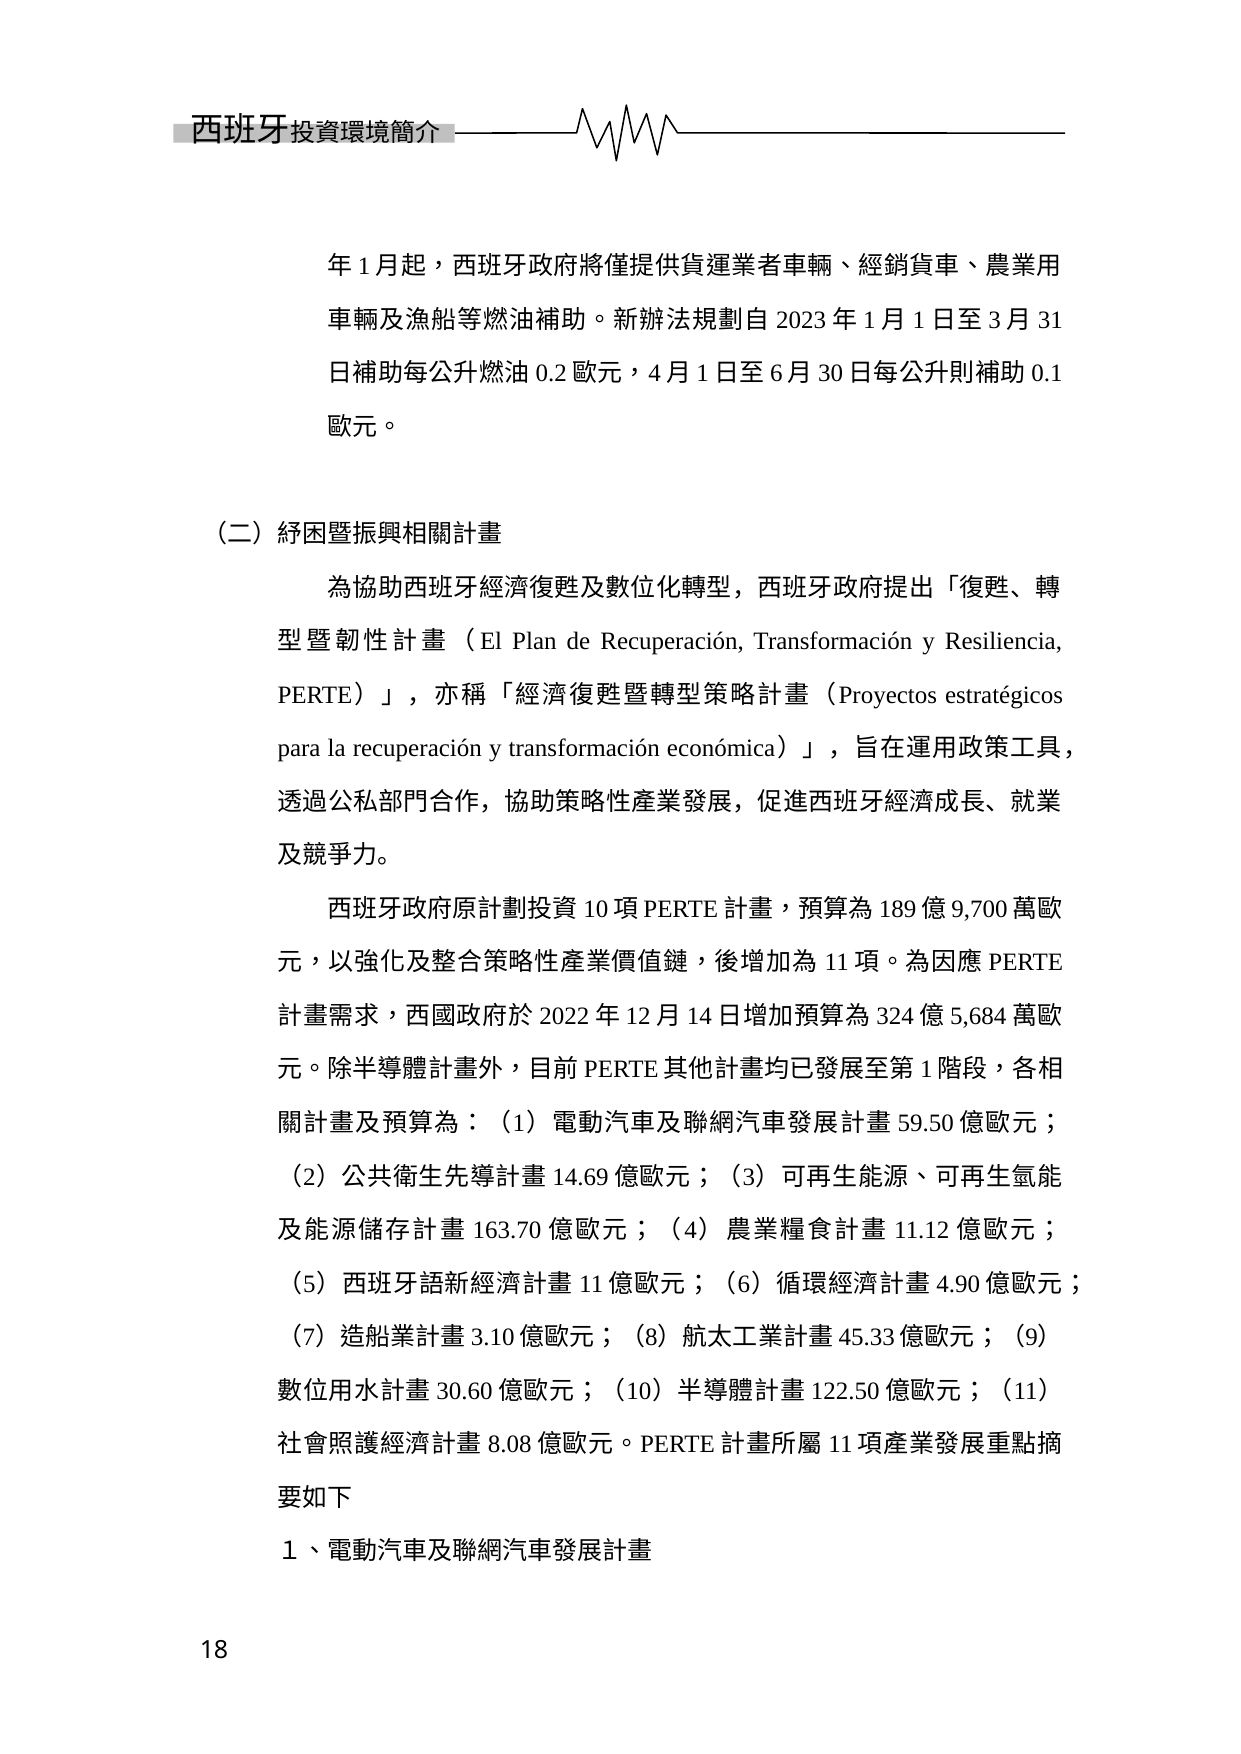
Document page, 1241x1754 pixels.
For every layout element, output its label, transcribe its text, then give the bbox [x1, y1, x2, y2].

text （二）紓困暨振興相關計畫 [202, 505, 1063, 558]
text 為協助西班牙經濟復甦及數位化轉型，西班牙政府提出「復甦、轉型暨韌性計畫（El Plan de Recuperación, Transformación y Resiliencia, PERTE）」，亦稱「經濟復甦暨轉型策略計畫（Proyectos estratégicos para la recuperación y transformación económica）」，旨在運用政策工具，透過公私部門合作，協助策略性產業發展，促進西班牙經濟成長、就業及競爭力。 [277, 558, 1063, 880]
text 年1月起，西班牙政府將僅提供貨運業者車輛、經銷貨車、農業用車輛及漁船等燃油補助。新辦法規劃自2023年1月1日至3月31日補助每公升燃油0.2歐元，4月1日至6月30日每公升則補助0.1歐元。 [277, 237, 1063, 451]
text １、電動汽車及聯網汽車發展計畫 [277, 1522, 1063, 1576]
text 西班牙政府原計劃投資10項PERTE計畫，預算為189億9,700萬歐元，以強化及整合策略性產業價值鏈，後增加為11項。為因應PERTE計畫需求，西國政府於2022年12月14日增加預算為324億5,684萬歐元。除半導體計畫外，目前PERTE其他計畫均已發展至第1階段，各相關計畫及預算為：（1）電動汽車及聯網汽車發展計畫59.50億歐元；（2）公共衛生先導計畫14.69億歐元；（3）可再生能源、可再生氫能及能源儲存計畫163.70億歐元；（4）農業糧食計畫11.12億歐元；（5）西班牙語新經濟計畫11億歐元；（6）循環經濟計畫4.90億歐元；（7）造船業計畫3.10億歐元；（8）航太工業計畫45.33億歐元；（9）數位用水計畫30.60億歐元；（10）半導體計畫122.50億歐元；（11）社會照護經濟計畫8.08億歐元。PERTE計畫所屬11項產業發展重點摘要如下 [277, 880, 1063, 1522]
